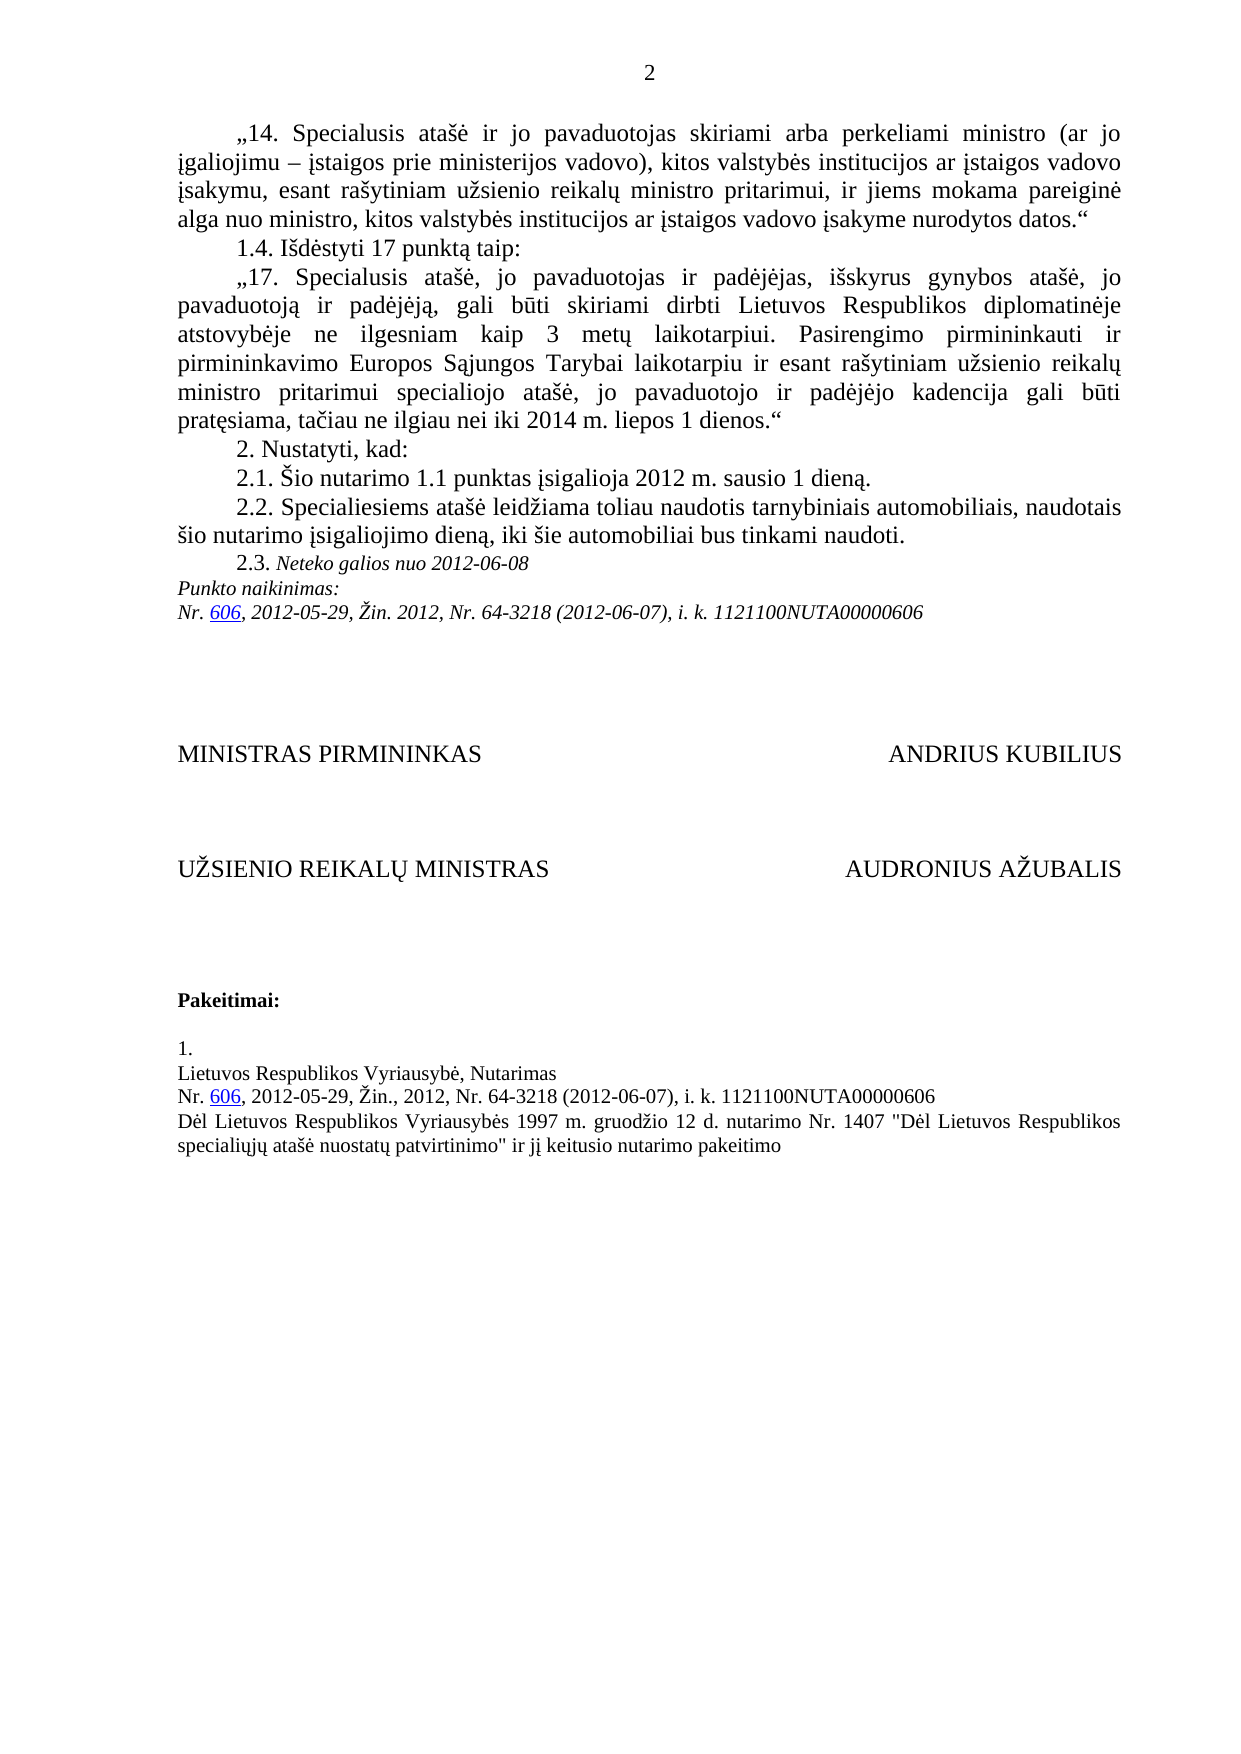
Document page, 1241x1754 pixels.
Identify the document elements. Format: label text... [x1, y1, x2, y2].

text 1. [177, 1036, 1122, 1060]
text „14. Specialusis atašė ir jo pavaduotojas skiriami arba perkeliami ministro (ar jo įgaliojimu – įstaigos prie ministerijos vadovo), kitos valstybės institucijos ar įstaigos vadovo įsakymu, esant rašytiniam užsienio reikalų ministro pritarimui, ir jiems mokama pareiginė alga nuo ministro, kitos valstybės institucijos ar įstaigos vadovo įsakyme nurodytos datos.“ [177, 118, 1122, 233]
text Punkto naikinimas: [177, 576, 1122, 600]
text 2.2. Specialiesiems atašė leidžiama toliau naudotis tarnybiniais automobiliais, naudotais šio nutarimo įsigaliojimo dieną, iki šie automobiliai bus tinkami naudoti. [177, 492, 1122, 549]
text Nr. 606, 2012-05-29, Žin. 2012, Nr. 64-3218 (2012-06-07), i. k. 1121100NUTA00000606 [177, 600, 1122, 624]
text 2.1. Šio nutarimo 1.1 punktas įsigalioja 2012 m. sausio 1 dieną. [177, 463, 1122, 492]
text Lietuvos Respublikos Vyriausybė, Nutarimas [177, 1060, 1122, 1084]
text Dėl Lietuvos Respublikos Vyriausybės 1997 m. gruodžio 12 d. nutarimo Nr. 1407 "Dėl Lietuvos Respublikos specialiųjų atašė nuostatų patvirtinimo" ir jį keitusio nutarimo pakeitimo [177, 1108, 1122, 1157]
text 2.3. Neteko galios nuo 2012-06-08 [177, 549, 1122, 576]
text 1.4. Išdėstyti 17 punktą taip: [177, 233, 1122, 262]
text 2. Nustatyti, kad: [177, 434, 1122, 463]
text „17. Specialusis atašė, jo pavaduotojas ir padėjėjas, išskyrus gynybos atašė, jo pavaduotoją ir padėjėją, gali būti skiriami dirbti Lietuvos Respublikos diplomatinėje atstovybėje ne ilgesniam kaip 3 metų laikotarpiui. Pasirengimo pirmininkauti ir pirmininkavimo Europos Sąjungos Tarybai laikotarpiu ir esant rašytiniam užsienio reikalų ministro pritarimui specialiojo atašė, jo pavaduotojo ir padėjėjo kadencija gali būti pratęsiama, tačiau ne ilgiau nei iki 2014 m. liepos 1 dienos.“ [177, 262, 1122, 434]
text Pakeitimai: [177, 988, 1122, 1012]
text UŽSIENIO REIKALŲ MINISTRAS AUDRONIUS AŽUBALIS [177, 854, 1122, 883]
text MINISTRAS PIRMININKAS ANDRIUS KUBILIUS [177, 739, 1122, 768]
text Nr. 606, 2012-05-29, Žin., 2012, Nr. 64-3218 (2012-06-07), i. k. 1121100NUTA00000606 [177, 1084, 1122, 1108]
